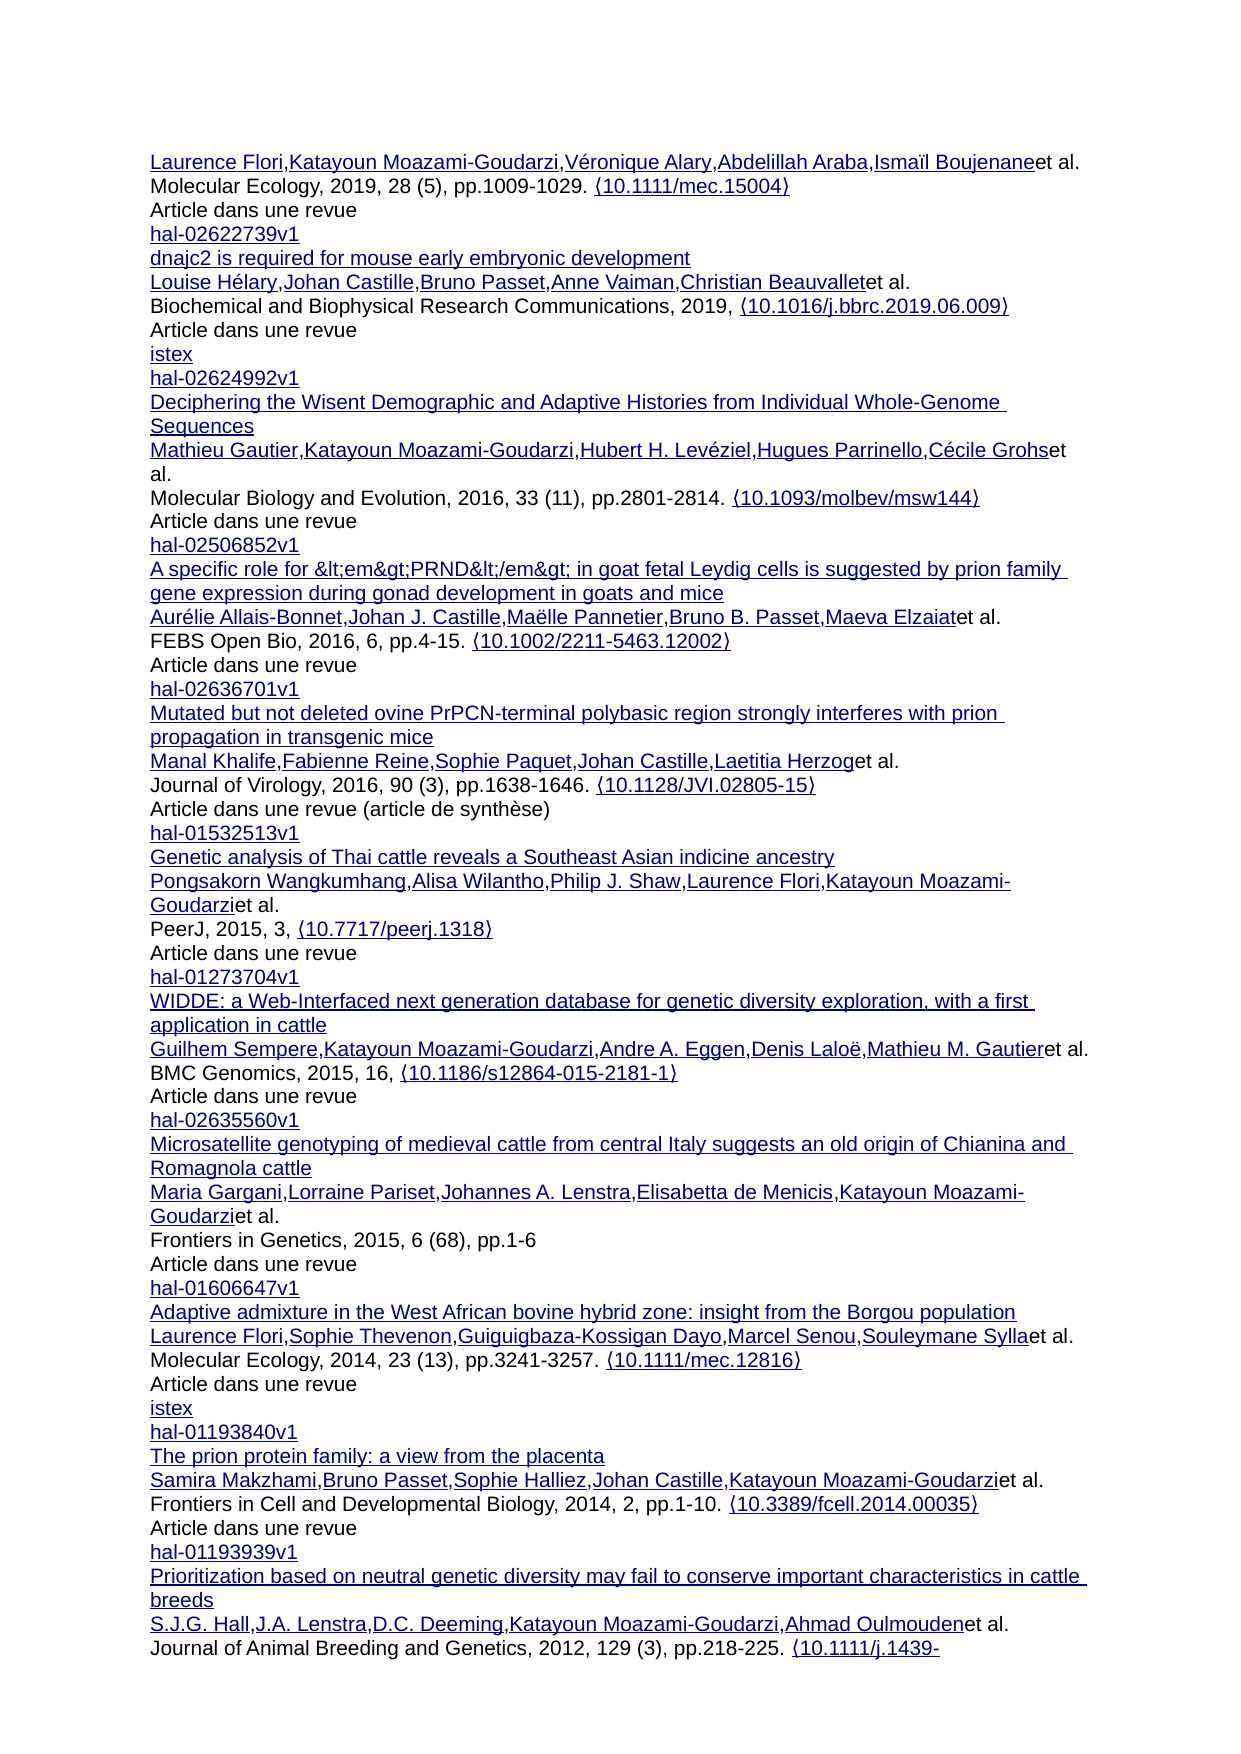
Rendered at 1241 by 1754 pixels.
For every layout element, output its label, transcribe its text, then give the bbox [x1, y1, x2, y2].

table_cell Microsatellite genotyping of medieval cattle from central Italy suggests an old origin of Chianina and Romagnola cattle Maria Gargani,Lorraine Pariset,Johannes A. Lenstra,Elisabetta de Menicis,Katayoun Moazami-Goudarziet al. Frontiers in Genetics, 2015, 6 (68), pp.1-6 Article dans une revue hal-01606647v1 [150, 1132, 1090, 1300]
table_cell The prion protein family: a view from the placenta Samira Makzhami,Bruno Passet,Sophie Halliez,Johan Castille,Katayoun Moazami-Goudarziet al. Frontiers in Cell and Developmental Biology, 2014, 2, pp.1-10. ⟨10.3389/fcell.2014.00035⟩ Article dans une revue hal-01193939v1 [150, 1444, 1090, 1563]
table_cell WIDDE: a Web-Interfaced next generation database for genetic diversity exploration, with a first application in cattle Guilhem Sempere,Katayoun Moazami-Goudarzi,Andre A. Eggen,Denis Laloë,Mathieu M. Gautieret al. BMC Genomics, 2015, 16, ⟨10.1186/s12864-015-2181-1⟩ Article dans une revue hal-02635560v1 [150, 989, 1090, 1132]
table_cell Prioritization based on neutral genetic diversity may fail to conserve important characteristics in cattle breeds S.J.G. Hall,J.A. Lenstra,D.C. Deeming,Katayoun Moazami-Goudarzi,Ahmad Oulmoudenet al. Journal of Animal Breeding and Genetics, 2012, 129 (3), pp.218-225. ⟨10.1111/j.1439- [150, 1564, 1090, 1659]
table_cell A specific role for &lt;em&gt;PRND&lt;/em&gt; in goat fetal Leydig cells is suggested by prion family gene expression during gonad development in goats and mice Aurélie Allais-Bonnet,Johan J. Castille,Maëlle Pannetier,Bruno B. Passet,Maeva Elzaiatet al. FEBS Open Bio, 2016, 6, pp.4-15. ⟨10.1002/2211-5463.12002⟩ Article dans une revue hal-02636701v1 [150, 557, 1090, 701]
table_cell Deciphering the Wisent Demographic and Adaptive Histories from Individual Whole-Genome Sequences Mathieu Gautier,Katayoun Moazami-Goudarzi,Hubert H. Levéziel,Hugues Parrinello,Cécile Grohset al. Molecular Biology and Evolution, 2016, 33 (11), pp.2801-2814. ⟨10.1093/molbev/msw144⟩ Article dans une revue hal-02506852v1 [150, 390, 1090, 557]
table_cell Laurence Flori,Katayoun Moazami-Goudarzi,Véronique Alary,Abdelillah Araba,Ismaïl Boujenaneet al. Molecular Ecology, 2019, 28 (5), pp.1009-1029. ⟨10.1111/mec.15004⟩ Article dans une revue hal-02622739v1 [150, 150, 1090, 246]
table_cell Genetic analysis of Thai cattle reveals a Southeast Asian indicine ancestry Pongsakorn Wangkumhang,Alisa Wilantho,Philip J. Shaw,Laurence Flori,Katayoun Moazami-Goudarziet al. PeerJ, 2015, 3, ⟨10.7717/peerj.1318⟩ Article dans une revue hal-01273704v1 [150, 845, 1090, 988]
table_cell dnajc2 is required for mouse early embryonic development Louise Hélary,Johan Castille,Bruno Passet,Anne Vaiman,Christian Beauvalletet al. Biochemical and Biophysical Research Communications, 2019, ⟨10.1016/j.bbrc.2019.06.009⟩ Article dans une revue istex hal-02624992v1 [150, 246, 1090, 389]
table_cell Adaptive admixture in the West African bovine hybrid zone: insight from the Borgou population Laurence Flori,Sophie Thevenon,Guiguigbaza-Kossigan Dayo,Marcel Senou,Souleymane Syllaet al. Molecular Ecology, 2014, 23 (13), pp.3241-3257. ⟨10.1111/mec.12816⟩ Article dans une revue istex hal-01193840v1 [150, 1300, 1090, 1444]
table_cell Mutated but not deleted ovine PrPCN-terminal polybasic region strongly interferes with prion propagation in transgenic mice Manal Khalife,Fabienne Reine,Sophie Paquet,Johan Castille,Laetitia Herzoget al. Journal of Virology, 2016, 90 (3), pp.1638-1646. ⟨10.1128/JVI.02805-15⟩ Article dans une revue (article de synthèse) hal-01532513v1 [150, 701, 1090, 845]
